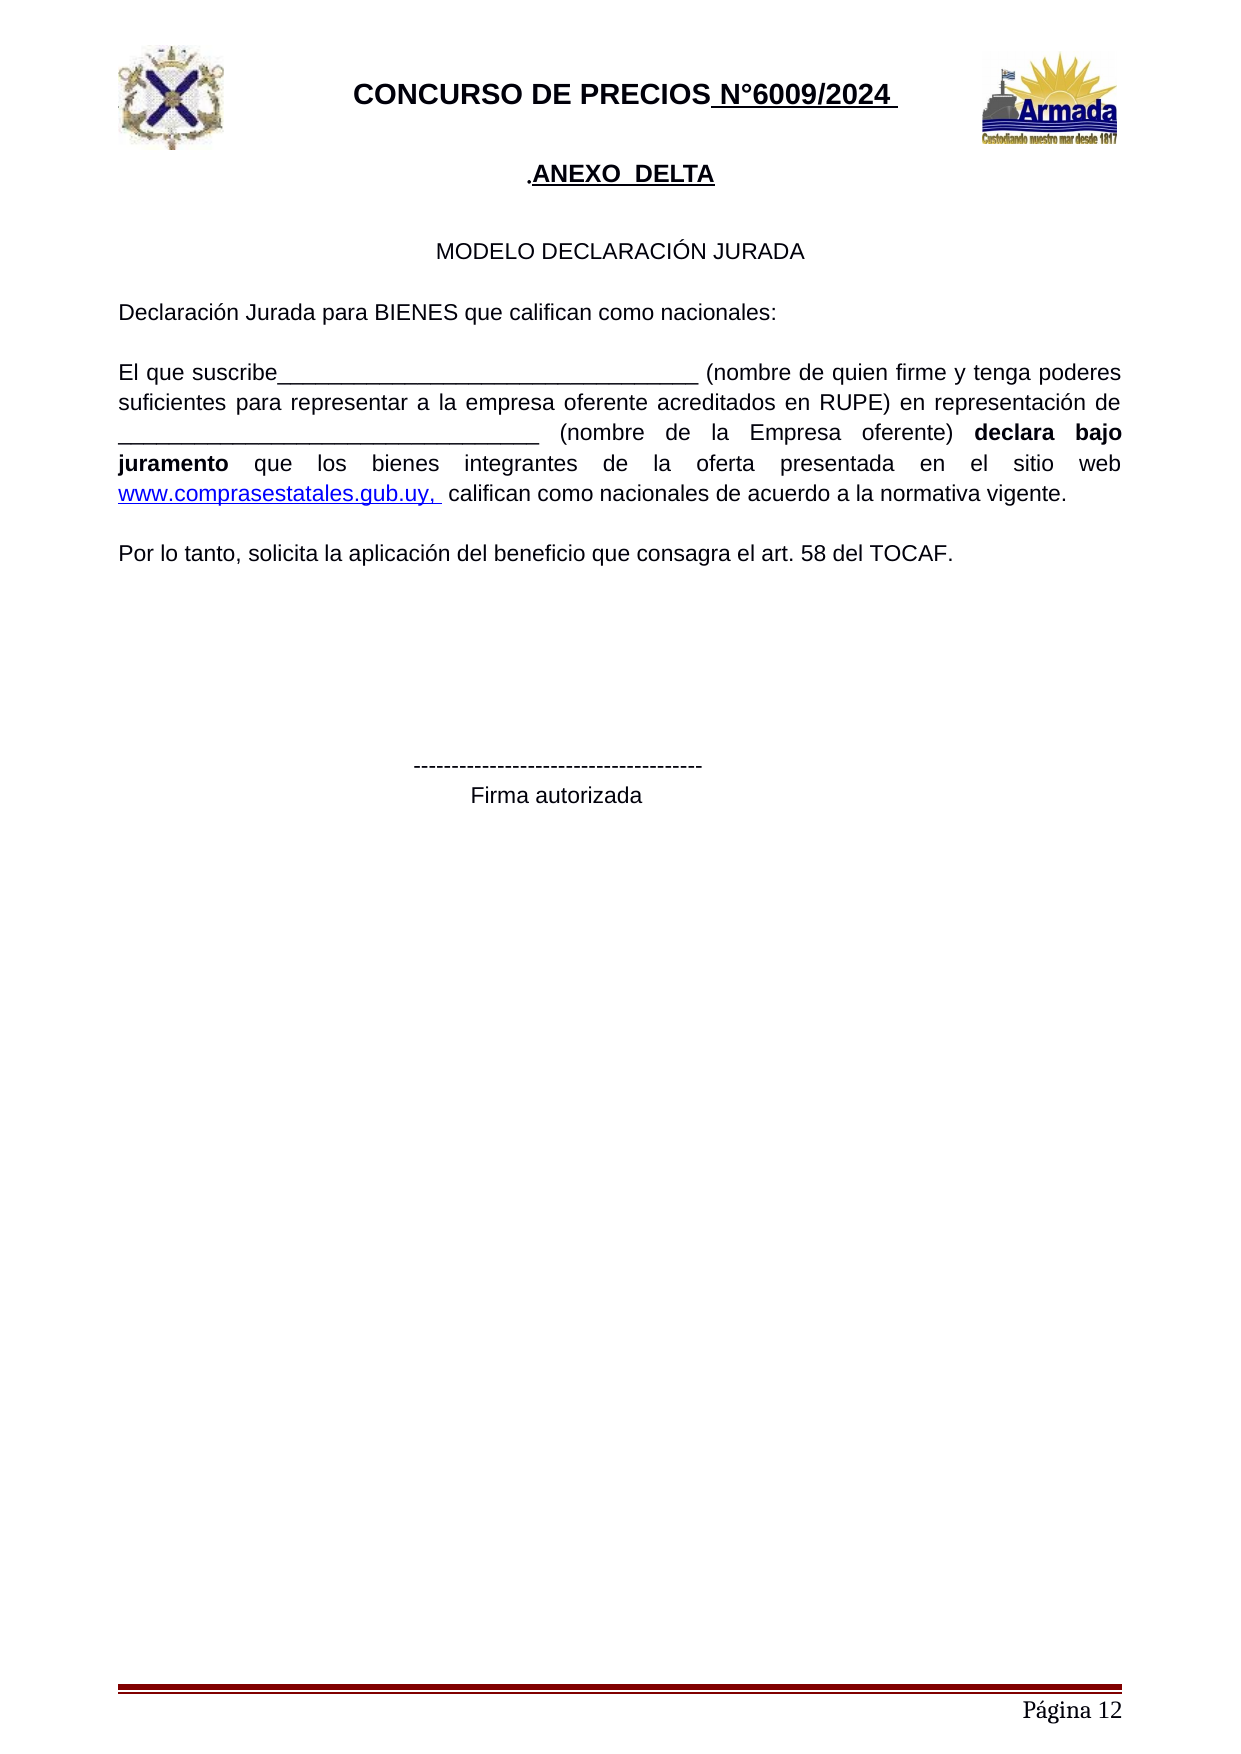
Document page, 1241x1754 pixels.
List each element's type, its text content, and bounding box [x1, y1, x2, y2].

text -------------------------------------- [118, 752, 1122, 778]
picture [982, 51, 1117, 144]
text Declaración Jurada para BIENES que califican como nacionales: [118, 298, 1122, 325]
text El que suscribe_________________________________ (nombre de quien firme y tenga poderes suficientes para representar a la empresa oferente acreditados en RUPE) en representación de _________________________________ (nombre de la Empresa oferente) declara bajo juramento que los bienes integrantes de la oferta presentada en el sitio web www.comprasestatales.gub.uy, califican como nacionales de acuerdo a la normativa vigente. [118, 329, 1122, 506]
picture [118, 45, 224, 150]
text Firma autorizada [118, 782, 1122, 808]
text MODELO DECLARACIÓN JURADA [118, 238, 1122, 264]
text Por lo tanto, solicita la aplicación del beneficio que consagra el art. 58 del TOCAF. [118, 540, 1122, 567]
subtitle ANEXO DELTA [118, 159, 1122, 188]
